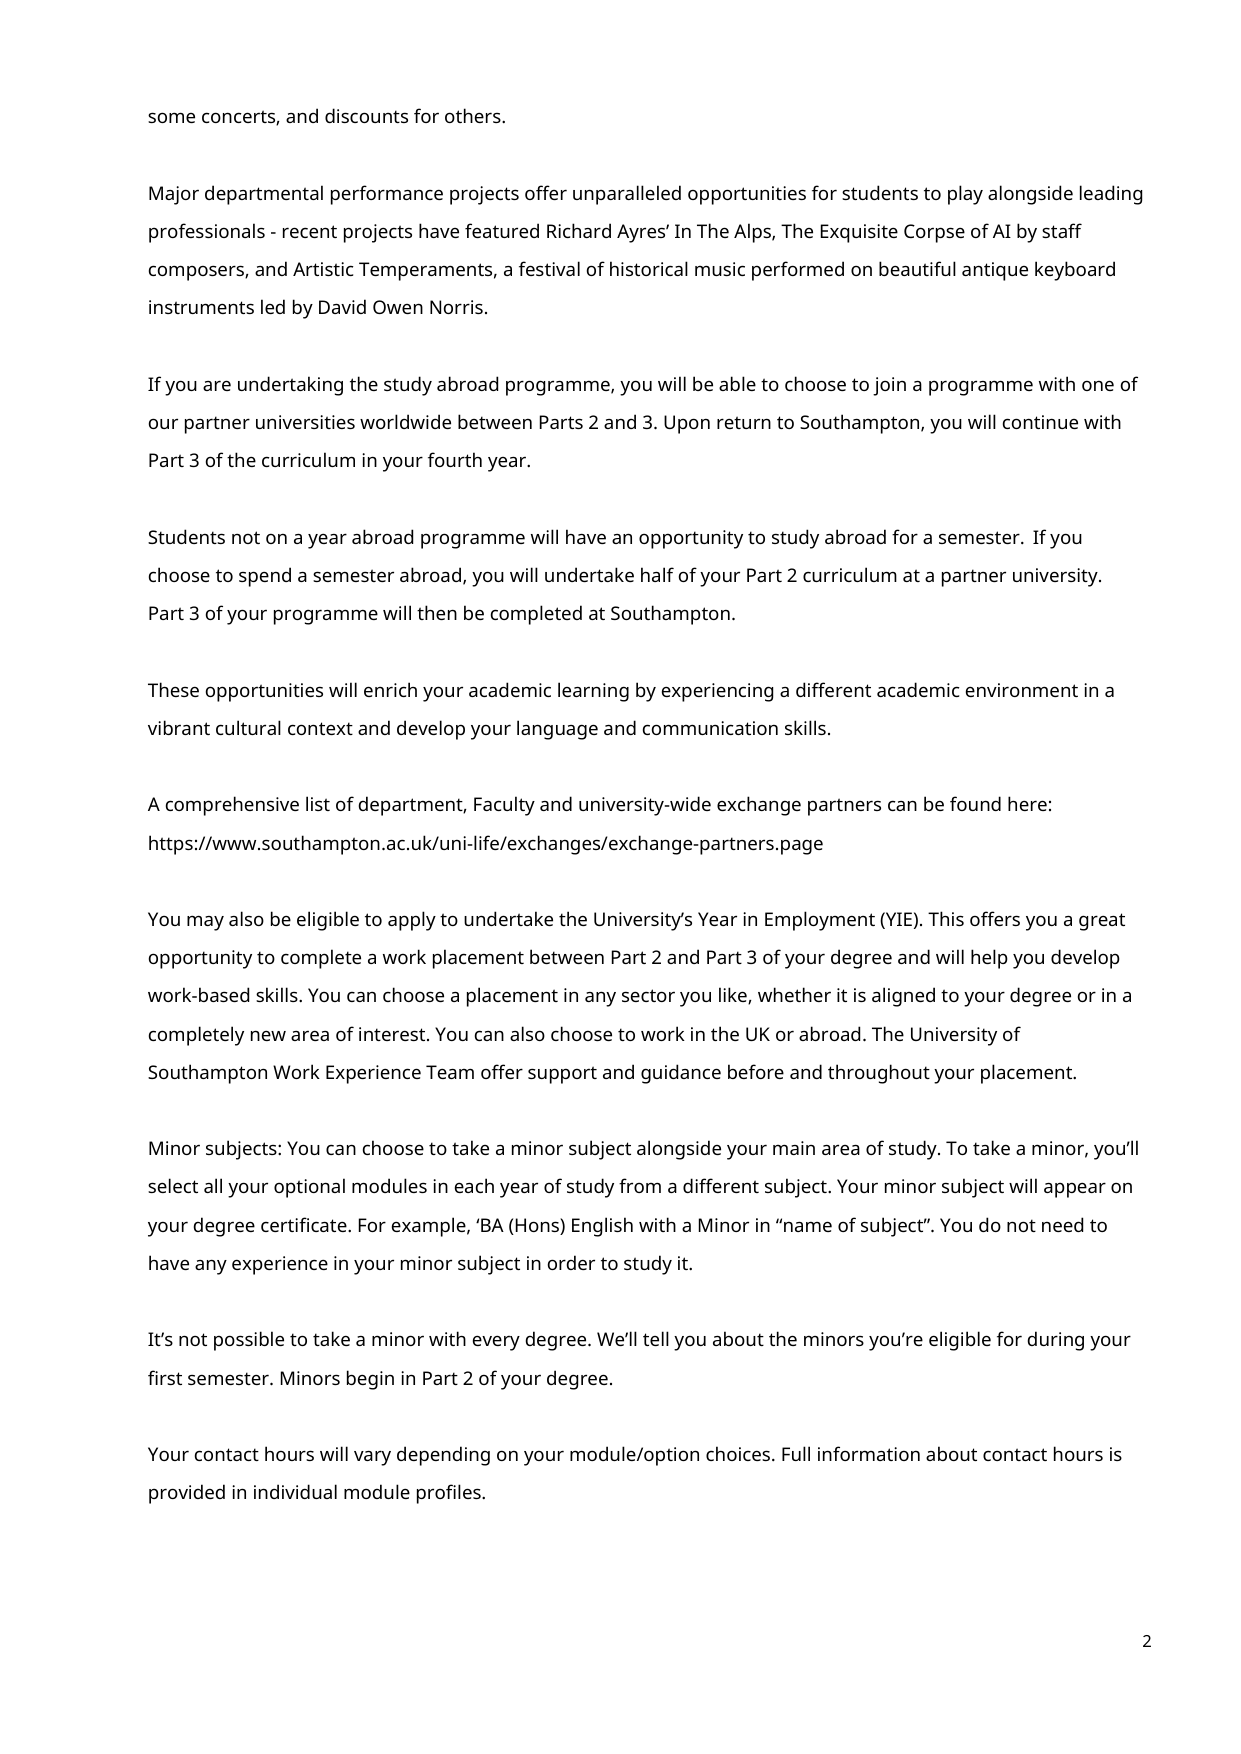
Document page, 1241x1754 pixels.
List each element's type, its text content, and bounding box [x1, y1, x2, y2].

text some concerts, and discounts for others. Major departmental performance projects offer unparalleled opportunities for students to play alongside leading professionals - recent projects have featured Richard Ayres’ In The Alps, The Exquisite Corpse of AI by staff composers, and Artistic Temperaments, a festival of historical music performed on beautiful antique keyboard instruments led by David Owen Norris. If you are undertaking the study abroad programme, you will be able to choose to join a programme with one of our partner universities worldwide between Parts 2 and 3. Upon return to Southampton, you will continue with Part 3 of the curriculum in your fourth year. Students not on a year abroad programme will have an opportunity to study abroad for a semester. If you choose to spend a semester abroad, you will undertake half of your Part 2 curriculum at a partner university. Part 3 of your programme will then be completed at Southampton. These opportunities will enrich your academic learning by experiencing a different academic environment in a vibrant cultural context and develop your language and communication skills. A comprehensive list of department, Faculty and university-wide exchange partners can be found here: https://www.southampton.ac.uk/uni-life/exchanges/exchange-partners.page You may also be eligible to apply to undertake the University’s Year in Employment (YIE). This offers you a great opportunity to complete a work placement between Part 2 and Part 3 of your degree and will help you develop work-based skills. You can choose a placement in any sector you like, whether it is aligned to your degree or in a completely new area of interest. You can also choose to work in the UK or abroad. The University of Southampton Work Experience Team offer support and guidance before and throughout your placement. Minor subjects: You can choose to take a minor subject alongside your main area of study. To take a minor, you’ll select all your optional modules in each year of study from a different subject. Your minor subject will appear on your degree certificate. For example, ‘BA (Hons) English with a Minor in “name of subject”. You do not need to have any experience in your minor subject in order to study it. It’s not possible to take a minor with every degree. We’ll tell you about the minors you’re eligible for during your first semester. Minors begin in Part 2 of your degree. Your contact hours will vary depending on your module/option choices. Full information about contact hours is provided in individual module profiles. [148, 103, 1145, 1505]
